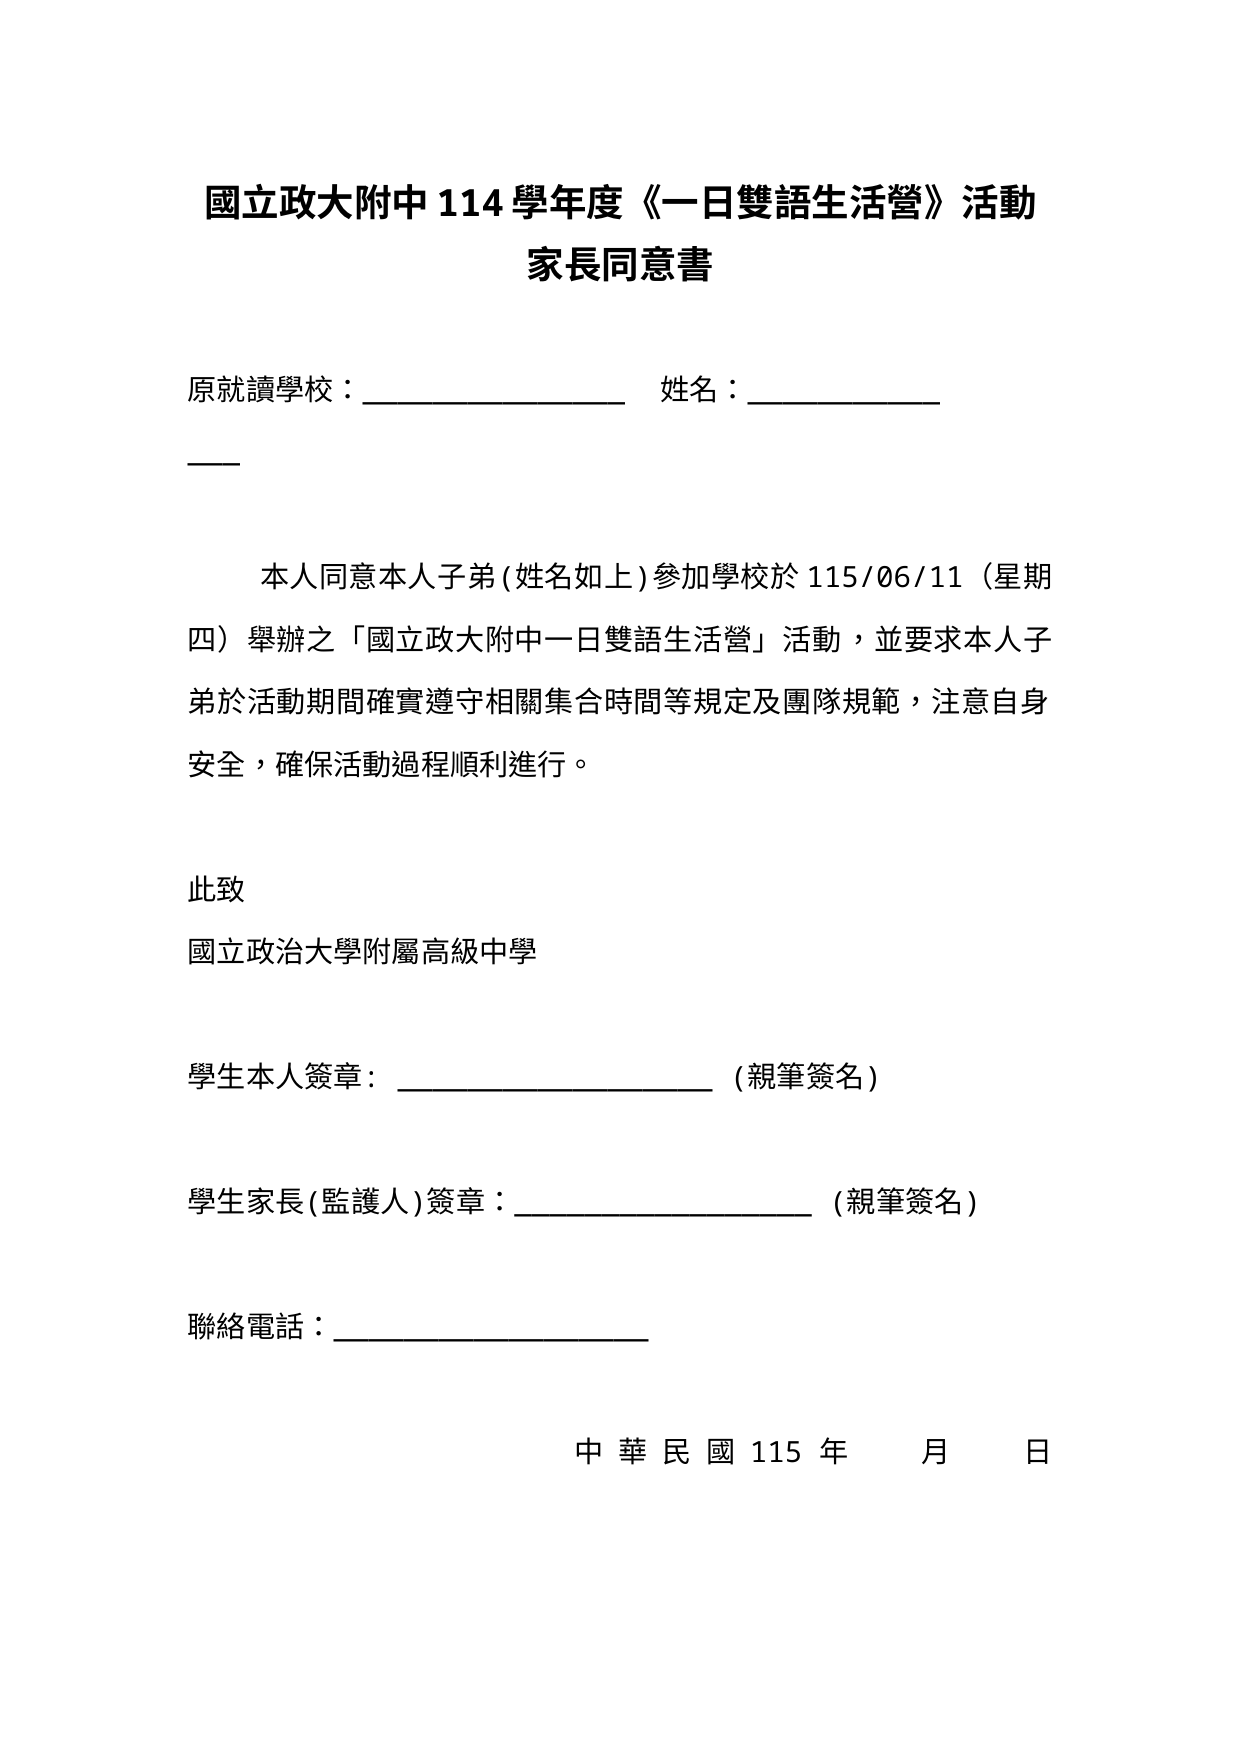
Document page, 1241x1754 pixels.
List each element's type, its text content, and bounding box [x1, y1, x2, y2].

text 學生本人簽章: __________________ (親筆簽名) [187, 1033, 1053, 1096]
text 學生家長(監護人)簽章：_________________ (親筆簽名) [187, 1158, 1053, 1221]
text 中 華 民 國 115 年 月 日 [187, 1408, 1053, 1471]
text 家長同意書 [187, 221, 1053, 283]
text 本人同意本人子弟(姓名如上)參加學校於115/06/11（星期四）舉辦之「國立政大附中一日雙語生活營」活動，並要求本人子弟於活動期間確實遵守相關集合時間等規定及團隊規範，注意自身安全，確保活動過程順利進行。 [187, 533, 1053, 783]
text 國立政治大學附屬高級中學 [187, 908, 1053, 971]
text 國立政大附中114學年度《一日雙語生活營》活動 [187, 158, 1053, 221]
text 原就讀學校：_______________ 姓名：______________ [187, 346, 953, 471]
text 聯絡電話：__________________ [187, 1283, 1053, 1346]
text 此致 [187, 846, 1053, 908]
